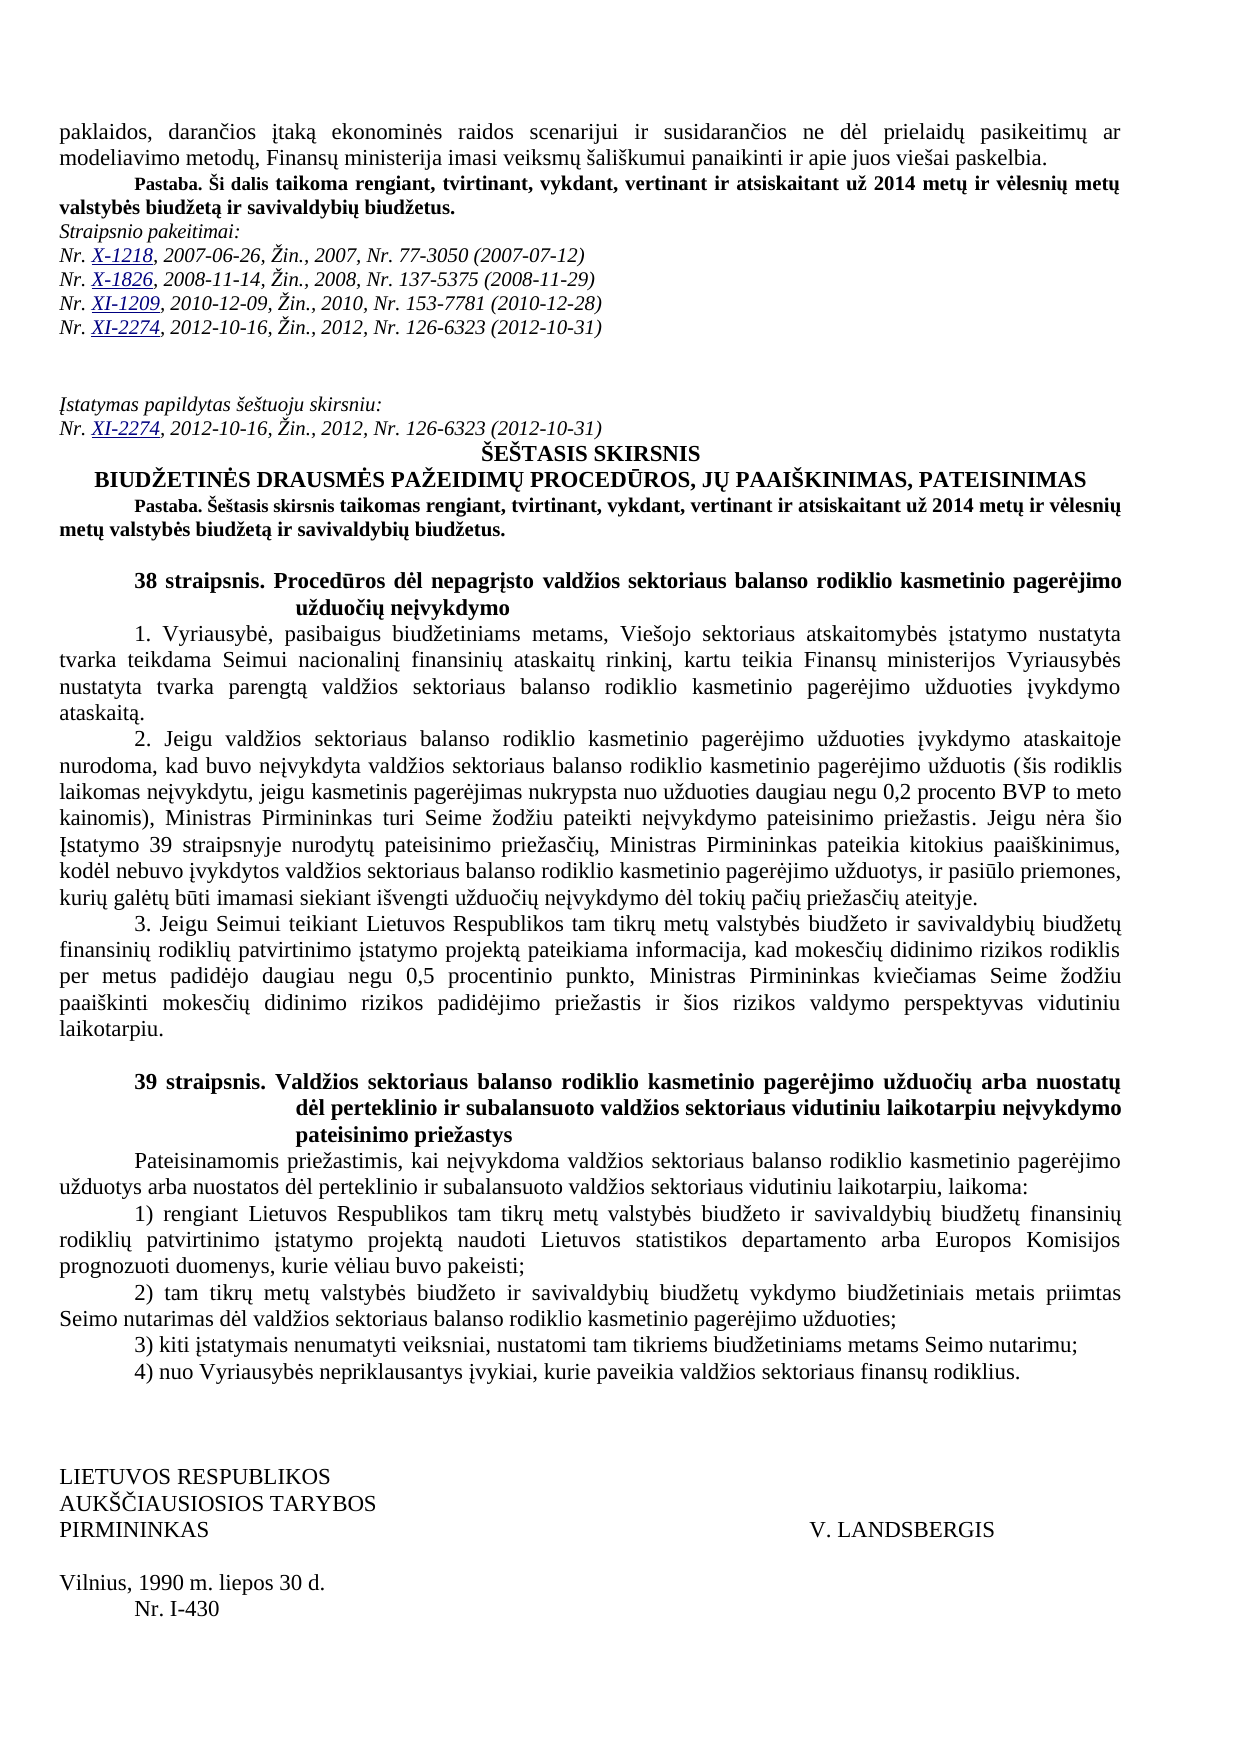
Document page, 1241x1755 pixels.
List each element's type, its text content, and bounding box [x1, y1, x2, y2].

subtitle ŠEŠTASIS SKIRSNIS [59, 440, 1122, 466]
text Nr. I-430 [59, 1595, 1122, 1621]
text Nr. X-1826, 2008-11-14, Žin., 2008, Nr. 137-5375 (2008-11-29) [59, 267, 1122, 291]
text LIETUVOS RESPUBLIKOS [59, 1463, 1122, 1490]
text Nr. XI-2274, 2012-10-16, Žin., 2012, Nr. 126-6323 (2012-10-31) [59, 315, 1122, 339]
text Straipsnio pakeitimai: [59, 219, 1122, 243]
text PIRMININKAS V. LANDSBERGIS [59, 1516, 1122, 1542]
text Vilnius, 1990 m. liepos 30 d. [59, 1569, 1122, 1595]
text Pateisinamomis priežastimis, kai neįvykdoma valdžios sektoriaus balanso rodiklio kasmetinio pagerėjimo užduotys arba nuostatos dėl perteklinio ir subalansuoto valdžios sektoriaus vidutiniu laikotarpiu, laikoma: [59, 1147, 1122, 1200]
text 3. Jeigu Seimui teikiant Lietuvos Respublikos tam tikrų metų valstybės biudžeto ir savivaldybių biudžetų finansinių rodiklių patvirtinimo įstatymo projektą pateikiama informacija, kad mokesčių didinimo rizikos rodiklis per metus padidėjo daugiau negu 0,5 procentinio punkto, Ministras Pirmininkas kviečiamas Seime žodžiu paaiškinti mokesčių didinimo rizikos padidėjimo priežastis ir šios rizikos valdymo perspektyvas vidutiniu laikotarpiu. [59, 910, 1122, 1042]
text 1) rengiant Lietuvos Respublikos tam tikrų metų valstybės biudžeto ir savivaldybių biudžetų finansinių rodiklių patvirtinimo įstatymo projektą naudoti Lietuvos statistikos departamento arba Europos Komisijos prognozuoti duomenys, kurie vėliau buvo pakeisti; [59, 1200, 1122, 1279]
text Nr. XI-1209, 2010-12-09, Žin., 2010, Nr. 153-7781 (2010-12-28) [59, 291, 1122, 315]
text 3) kiti įstatymais nenumatyti veiksniai, nustatomi tam tikriems biudžetiniams metams Seimo nutarimu; [59, 1332, 1122, 1358]
subtitle BIUDŽETINĖS DRAUSMĖS PAŽEIDIMŲ PROCEDŪROS, JŲ PAAIŠKINIMAS, PATEISINIMAS [59, 466, 1122, 493]
text 39 straipsnis. Valdžios sektoriaus balanso rodiklio kasmetinio pagerėjimo užduočių arba nuostatų dėl perteklinio ir subalansuoto valdžios sektoriaus vidutiniu laikotarpiu neįvykdymo pateisinimo priežastys [134, 1068, 1122, 1147]
text 38 straipsnis. Procedūros dėl nepagrįsto valdžios sektoriaus balanso rodiklio kasmetinio pagerėjimo užduočių neįvykdymo [134, 567, 1122, 620]
text 2) tam tikrų metų valstybės biudžeto ir savivaldybių biudžetų vykdymo biudžetiniais metais priimtas Seimo nutarimas dėl valdžios sektoriaus balanso rodiklio kasmetinio pagerėjimo užduoties; [59, 1279, 1122, 1332]
text 1. Vyriausybė, pasibaigus biudžetiniams metams, Viešojo sektoriaus atskaitomybės įstatymo nustatyta tvarka teikdama Seimui nacionalinį finansinių ataskaitų rinkinį, kartu teikia Finansų ministerijos Vyriausybės nustatyta tvarka parengtą valdžios sektoriaus balanso rodiklio kasmetinio pagerėjimo užduoties įvykdymo ataskaitą. [59, 620, 1122, 725]
text Nr. XI-2274, 2012-10-16, Žin., 2012, Nr. 126-6323 (2012-10-31) [59, 416, 1122, 440]
text 4) nuo Vyriausybės nepriklausantys įvykiai, kurie paveikia valdžios sektoriaus finansų rodiklius. [59, 1358, 1122, 1384]
text Įstatymas papildytas šeštuoju skirsniu: [59, 392, 1122, 416]
text 2. Jeigu valdžios sektoriaus balanso rodiklio kasmetinio pagerėjimo užduoties įvykdymo ataskaitoje nurodoma, kad buvo neįvykdyta valdžios sektoriaus balanso rodiklio kasmetinio pagerėjimo užduotis (šis rodiklis laikomas neįvykdytu, jeigu kasmetinis pagerėjimas nukrypsta nuo užduoties daugiau negu 0,2 procento BVP to meto kainomis), Ministras Pirmininkas turi Seime žodžiu pateikti neįvykdymo pateisinimo priežastis. Jeigu nėra šio Įstatymo 39 straipsnyje nurodytų pateisinimo priežasčių, Ministras Pirmininkas pateikia kitokius paaiškinimus, kodėl nebuvo įvykdytos valdžios sektoriaus balanso rodiklio kasmetinio pagerėjimo užduotys, ir pasiūlo priemones, kurių galėtų būti imamasi siekiant išvengti užduočių neįvykdymo dėl tokių pačių priežasčių ateityje. [59, 725, 1122, 910]
text Pastaba. Ši dalis taikoma rengiant, tvirtinant, vykdant, vertinant ir atsiskaitant už 2014 metų ir vėlesnių metų valstybės biudžetą ir savivaldybių biudžetus. [59, 171, 1122, 219]
text AUKŠČIAUSIOSIOS TARYBOS [59, 1490, 1122, 1516]
text paklaidos, darančios įtaką ekonominės raidos scenarijui ir susidarančios ne dėl prielaidų pasikeitimų ar modeliavimo metodų, Finansų ministerija imasi veiksmų šališkumui panaikinti ir apie juos viešai paskelbia. [59, 118, 1122, 171]
text Nr. X-1218, 2007-06-26, Žin., 2007, Nr. 77-3050 (2007-07-12) [59, 243, 1122, 267]
text Pastaba. Šeštasis skirsnis taikomas rengiant, tvirtinant, vykdant, vertinant ir atsiskaitant už 2014 metų ir vėlesnių metų valstybės biudžetą ir savivaldybių biudžetus. [59, 493, 1122, 541]
